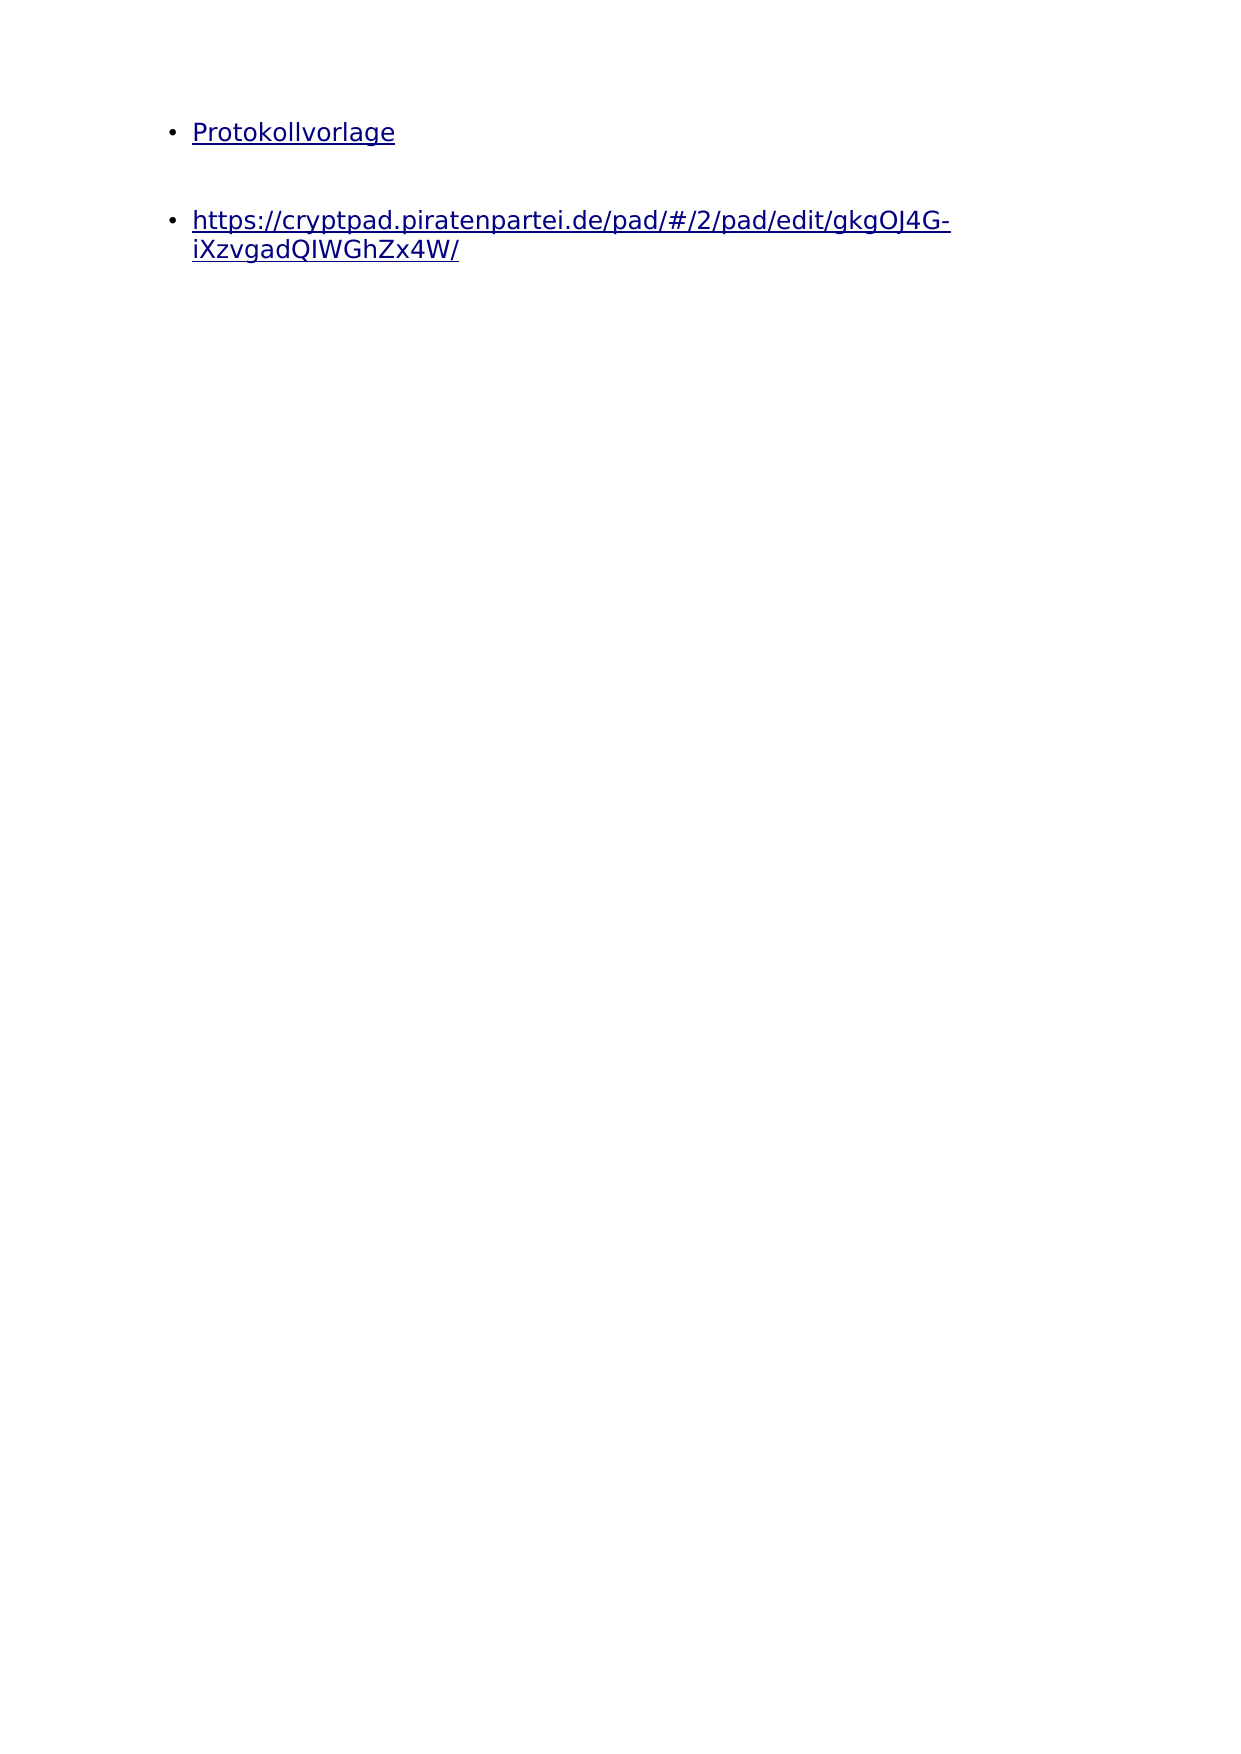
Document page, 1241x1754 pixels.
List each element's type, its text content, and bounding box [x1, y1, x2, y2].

list https://cryptpad.piratenpartei.de/pad/#/2/pad/edit/gkgOJ4G-iXzvgadQIWGhZx4W/ [177, 206, 1122, 264]
list Protokollvorlage [177, 118, 1122, 147]
